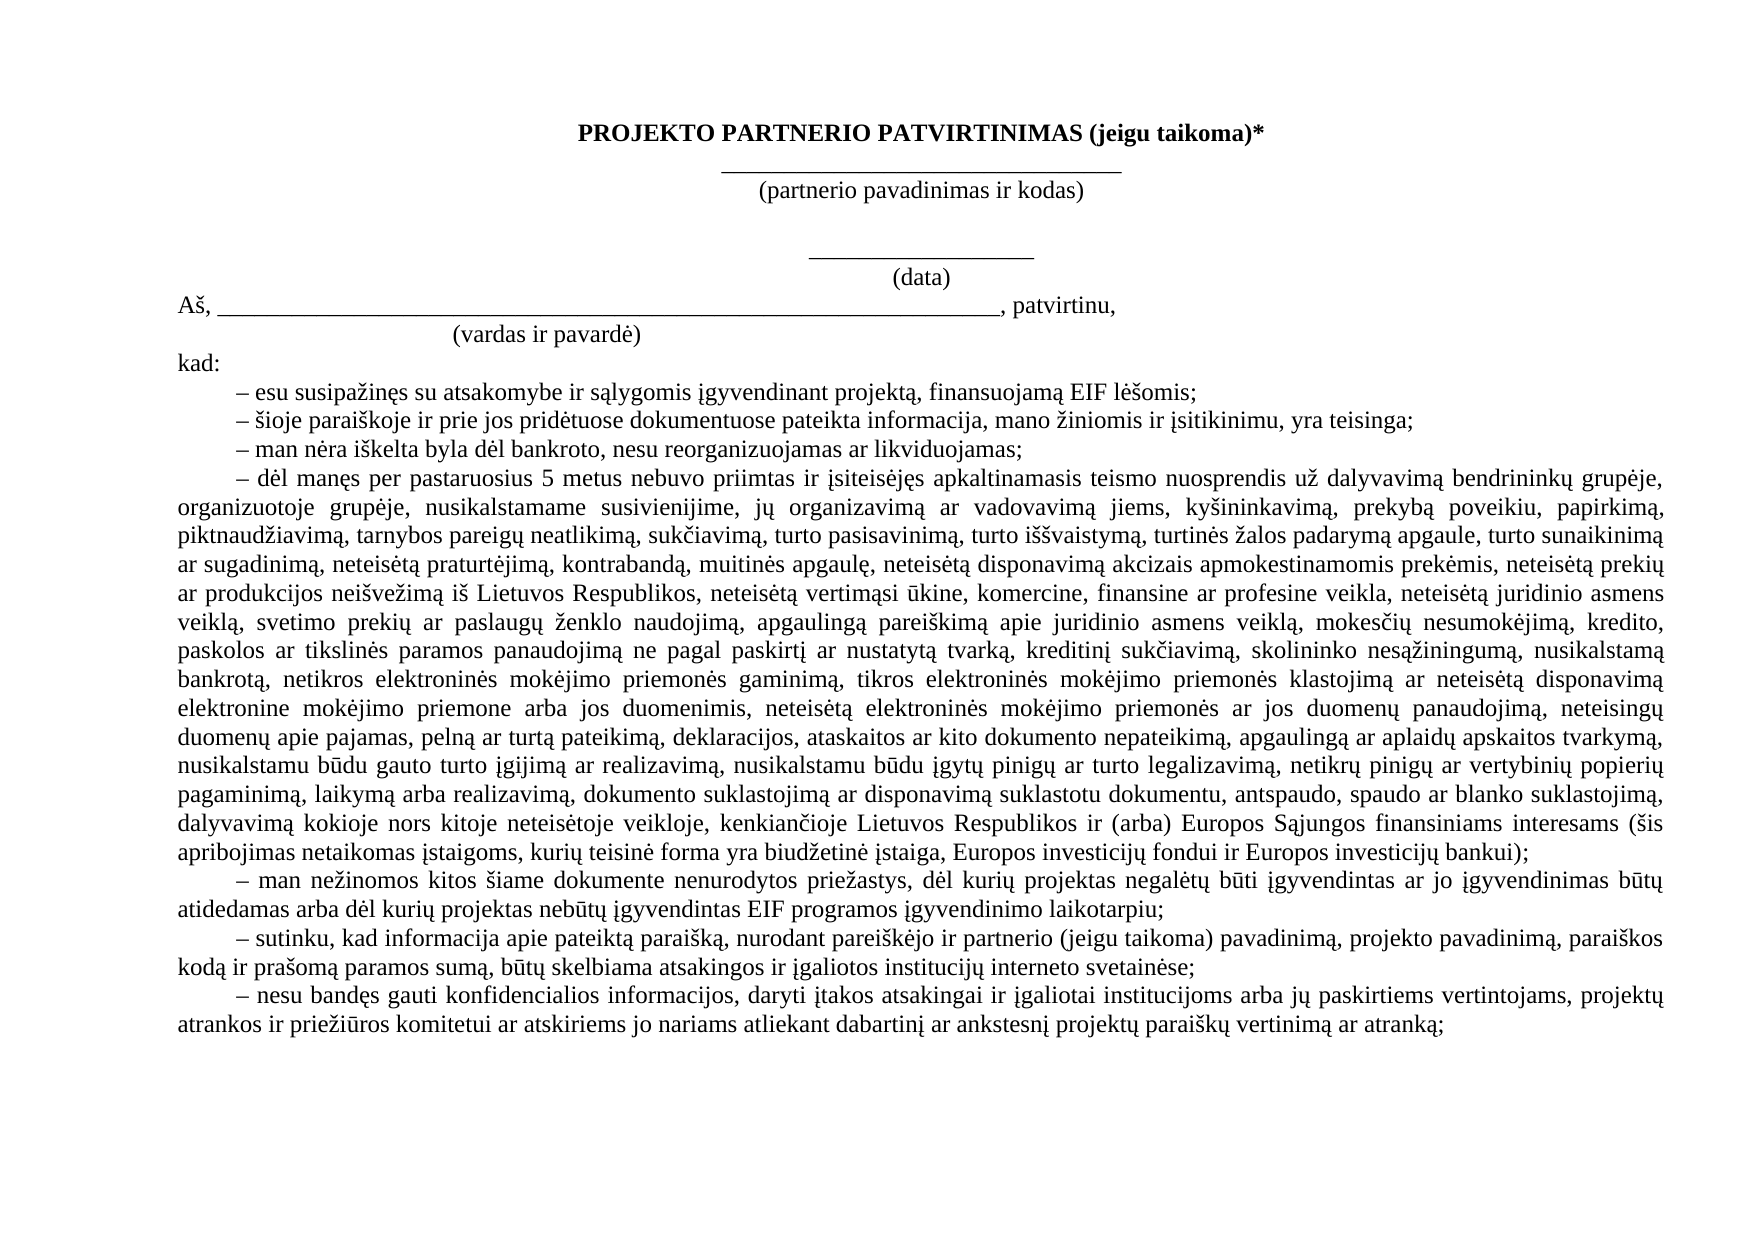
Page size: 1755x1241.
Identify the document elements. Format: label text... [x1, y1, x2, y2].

text kad: [177, 348, 1666, 377]
text (partnerio pavadinimas ir kodas) [177, 176, 1666, 204]
text – man nėra iškelta byla dėl bankroto, nesu reorganizuojamas ar likviduojamas; [177, 434, 1666, 463]
text – esu susipažinęs su atsakomybe ir sąlygomis įgyvendinant projektą, finansuojamą EIF lėšomis; [177, 377, 1666, 406]
text – nesu bandęs gauti konfidencialios informacijos, daryti įtakos atsakingai ir įgaliotai institucijoms arba jų paskirtiems vertintojams, projektų atrankos ir priežiūros komitetui ar atskiriems jo nariams atliekant dabartinį ar ankstesnį projektų paraiškų vertinimą ar atranką; [177, 981, 1666, 1038]
text – šioje paraiškoje ir prie jos pridėtuose dokumentuose pateikta informacija, mano žiniomis ir įsitikinimu, yra teisinga; [177, 406, 1666, 434]
text ________________________________ [177, 147, 1666, 176]
text PROJEKTO PARTNERIO PATVIRTINIMAS (jeigu taikoma)* [177, 118, 1666, 147]
text Aš, , patvirtinu, [177, 291, 1666, 319]
text (vardas ir pavardė) [177, 319, 1666, 348]
text – sutinku, kad informacija apie pateiktą paraišką, nurodant pareiškėjo ir partnerio (jeigu taikoma) pavadinimą, projekto pavadinimą, paraiškos kodą ir prašomą paramos sumą, būtų skelbiama atsakingos ir įgaliotos institucijų interneto svetainėse; [177, 923, 1666, 981]
text – dėl manęs per pastaruosius 5 metus nebuvo priimtas ir įsiteisėjęs apkaltinamasis teismo nuosprendis už dalyvavimą bendrininkų grupėje, organizuotoje grupėje, nusikalstamame susivienijime, jų organizavimą ar vadovavimą jiems, kyšininkavimą, prekybą poveikiu, papirkimą, piktnaudžiavimą, tarnybos pareigų neatlikimą, sukčiavimą, turto pasisavinimą, turto iššvaistymą, turtinės žalos padarymą apgaule, turto sunaikinimą ar sugadinimą, neteisėtą praturtėjimą, kontrabandą, muitinės apgaulę, neteisėtą disponavimą akcizais apmokestinamomis prekėmis, neteisėtą prekių ar produkcijos neišvežimą iš Lietuvos Respublikos, neteisėtą vertimąsi ūkine, komercine, finansine ar profesine veikla, neteisėtą juridinio asmens veiklą, svetimo prekių ar paslaugų ženklo naudojimą, apgaulingą pareiškimą apie juridinio asmens veiklą, mokesčių nesumokėjimą, kredito, paskolos ar tikslinės paramos panaudojimą ne pagal paskirtį ar nustatytą tvarką, kreditinį sukčiavimą, skolininko nesąžiningumą, nusikalstamą bankrotą, netikros elektroninės mokėjimo priemonės gaminimą, tikros elektroninės mokėjimo priemonės klastojimą ar neteisėtą disponavimą elektronine mokėjimo priemone arba jos duomenimis, neteisėtą elektroninės mokėjimo priemonės ar jos duomenų panaudojimą, neteisingų duomenų apie pajamas, pelną ar turtą pateikimą, deklaracijos, ataskaitos ar kito dokumento nepateikimą, apgaulingą ar aplaidų apskaitos tvarkymą, nusikalstamu būdu gauto turto įgijimą ar realizavimą, nusikalstamu būdu įgytų pinigų ar turto legalizavimą, netikrų pinigų ar vertybinių popierių pagaminimą, laikymą arba realizavimą, dokumento suklastojimą ar disponavimą suklastotu dokumentu, antspaudo, spaudo ar blanko suklastojimą, dalyvavimą kokioje nors kitoje neteisėtoje veikloje, kenkiančioje Lietuvos Respublikos ir (arba) Europos Sąjungos finansiniams interesams (šis apribojimas netaikomas įstaigoms, kurių teisinė forma yra biudžetinė įstaiga, Europos investicijų fondui ir Europos investicijų bankui); [177, 463, 1666, 866]
text __________________ [177, 233, 1666, 262]
text (data) [177, 262, 1666, 291]
text – man nežinomos kitos šiame dokumente nenurodytos priežastys, dėl kurių projektas negalėtų būti įgyvendintas ar jo įgyvendinimas būtų atidedamas arba dėl kurių projektas nebūtų įgyvendintas EIF programos įgyvendinimo laikotarpiu; [177, 866, 1666, 923]
